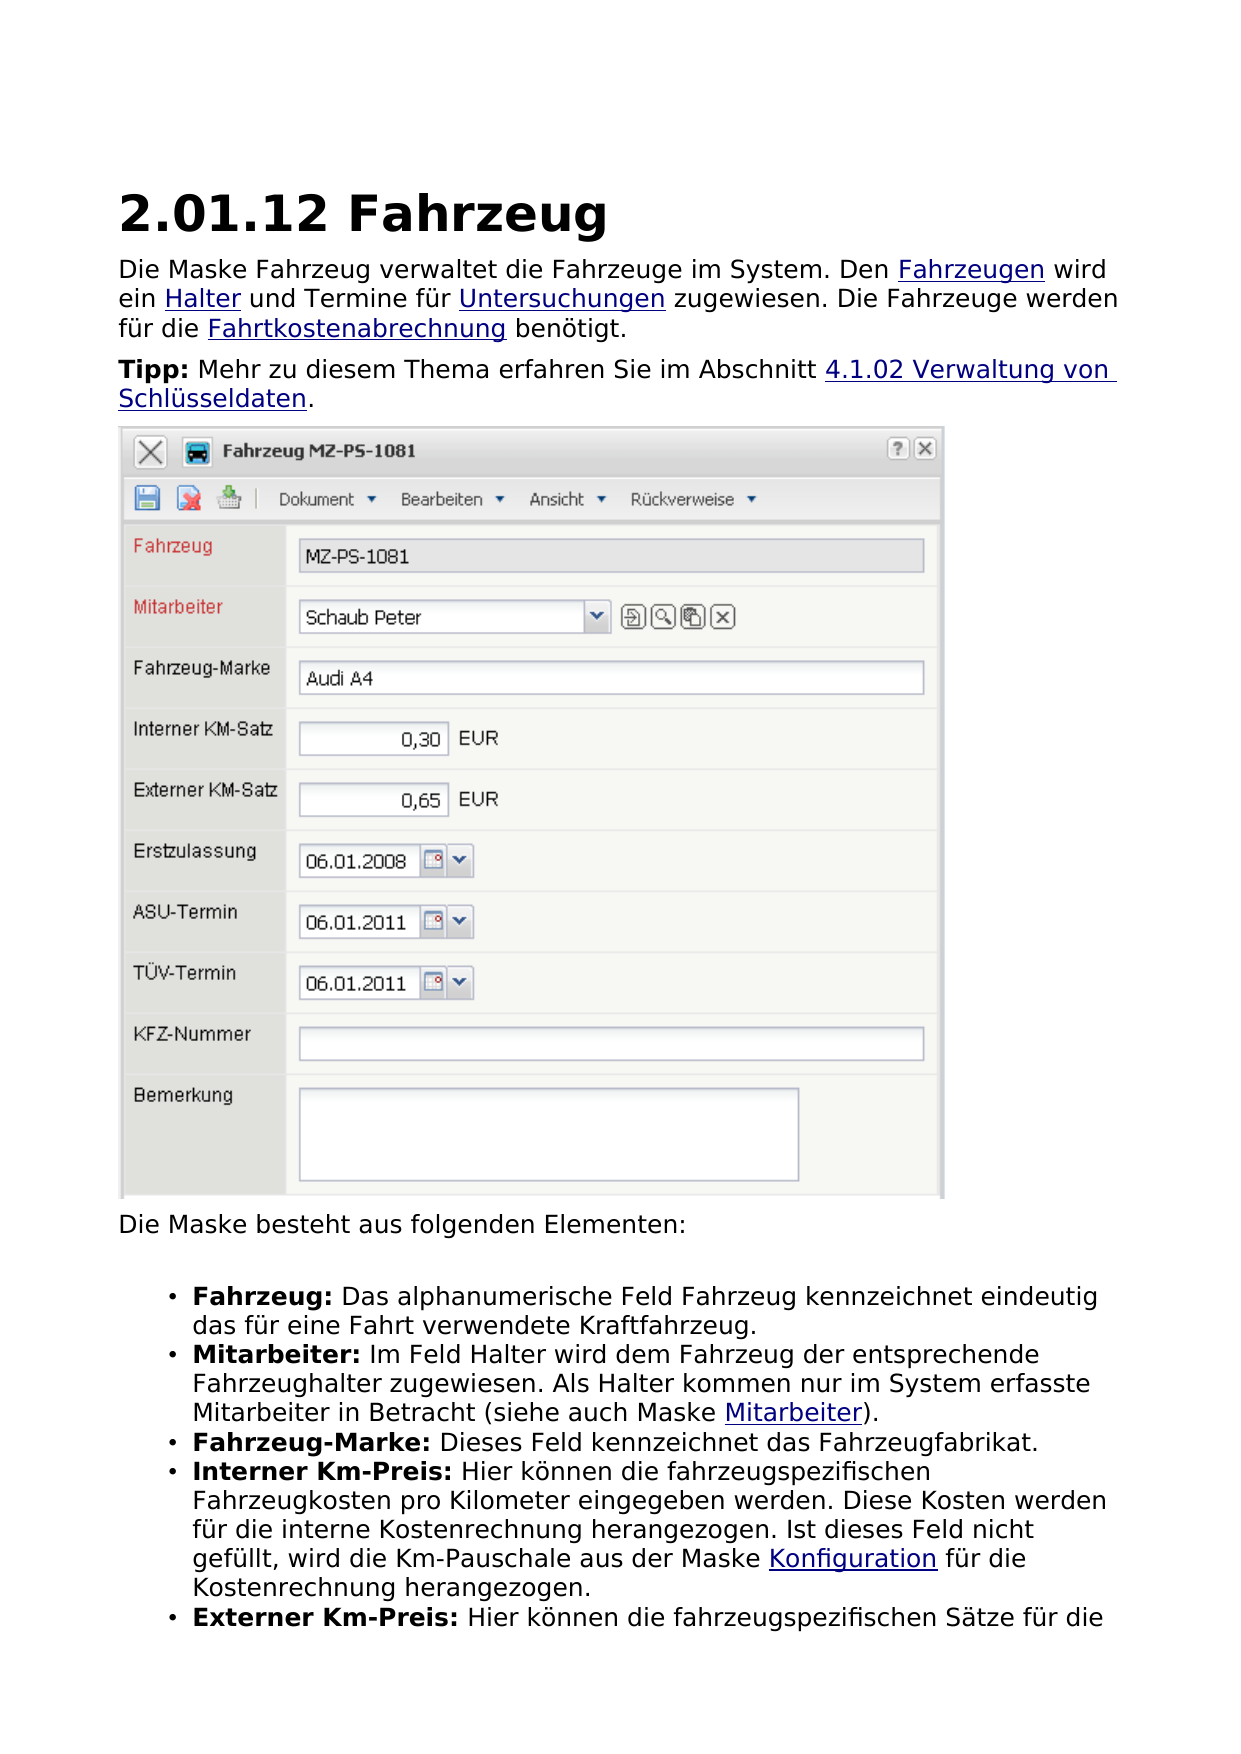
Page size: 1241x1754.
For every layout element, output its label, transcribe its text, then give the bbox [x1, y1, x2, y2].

list Mitarbeiter: Im Feld Halter wird dem Fahrzeug der entsprechende Fahrzeughalter zugewiesen. Als Halter kommen nur im System erfasste Mitarbeiter in Betracht (siehe auch Maske Mitarbeiter). [177, 1340, 1122, 1428]
list Fahrzeug: Das alphanumerische Feld Fahrzeug kennzeichnet eindeutig das für eine Fahrt verwendete Kraftfahrzeug. [177, 1282, 1122, 1340]
list Interner Km-Preis: Hier können die fahrzeugspezifischen Fahrzeugkosten pro Kilometer eingegeben werden. Diese Kosten werden für die interne Kostenrechnung herangezogen. Ist dieses Feld nicht gefüllt, wird die Km-Pauschale aus der Maske Konfiguration für die Kostenrechnung herangezogen. [177, 1457, 1122, 1603]
picture [118, 426, 945, 1199]
subtitle 2.01.12 Fahrzeug [118, 185, 1122, 243]
text Die Maske besteht aus folgenden Elementen: [118, 1211, 1122, 1240]
list Externer Km-Preis: Hier können die fahrzeugspezifischen Sätze für die [177, 1603, 1122, 1632]
text Tipp: Mehr zu diesem Thema erfahren Sie im Abschnitt 4.1.02 Verwaltung von Schlüsseldaten. [118, 356, 1122, 414]
text Die Maske Fahrzeug verwaltet die Fahrzeuge im System. Den Fahrzeugen wird ein Halter und Termine für Untersuchungen zugewiesen. Die Fahrzeuge werden für die Fahrtkostenabrechnung benötigt. [118, 256, 1122, 343]
list Fahrzeug-Marke: Dieses Feld kennzeichnet das Fahrzeugfabrikat. [177, 1428, 1122, 1457]
